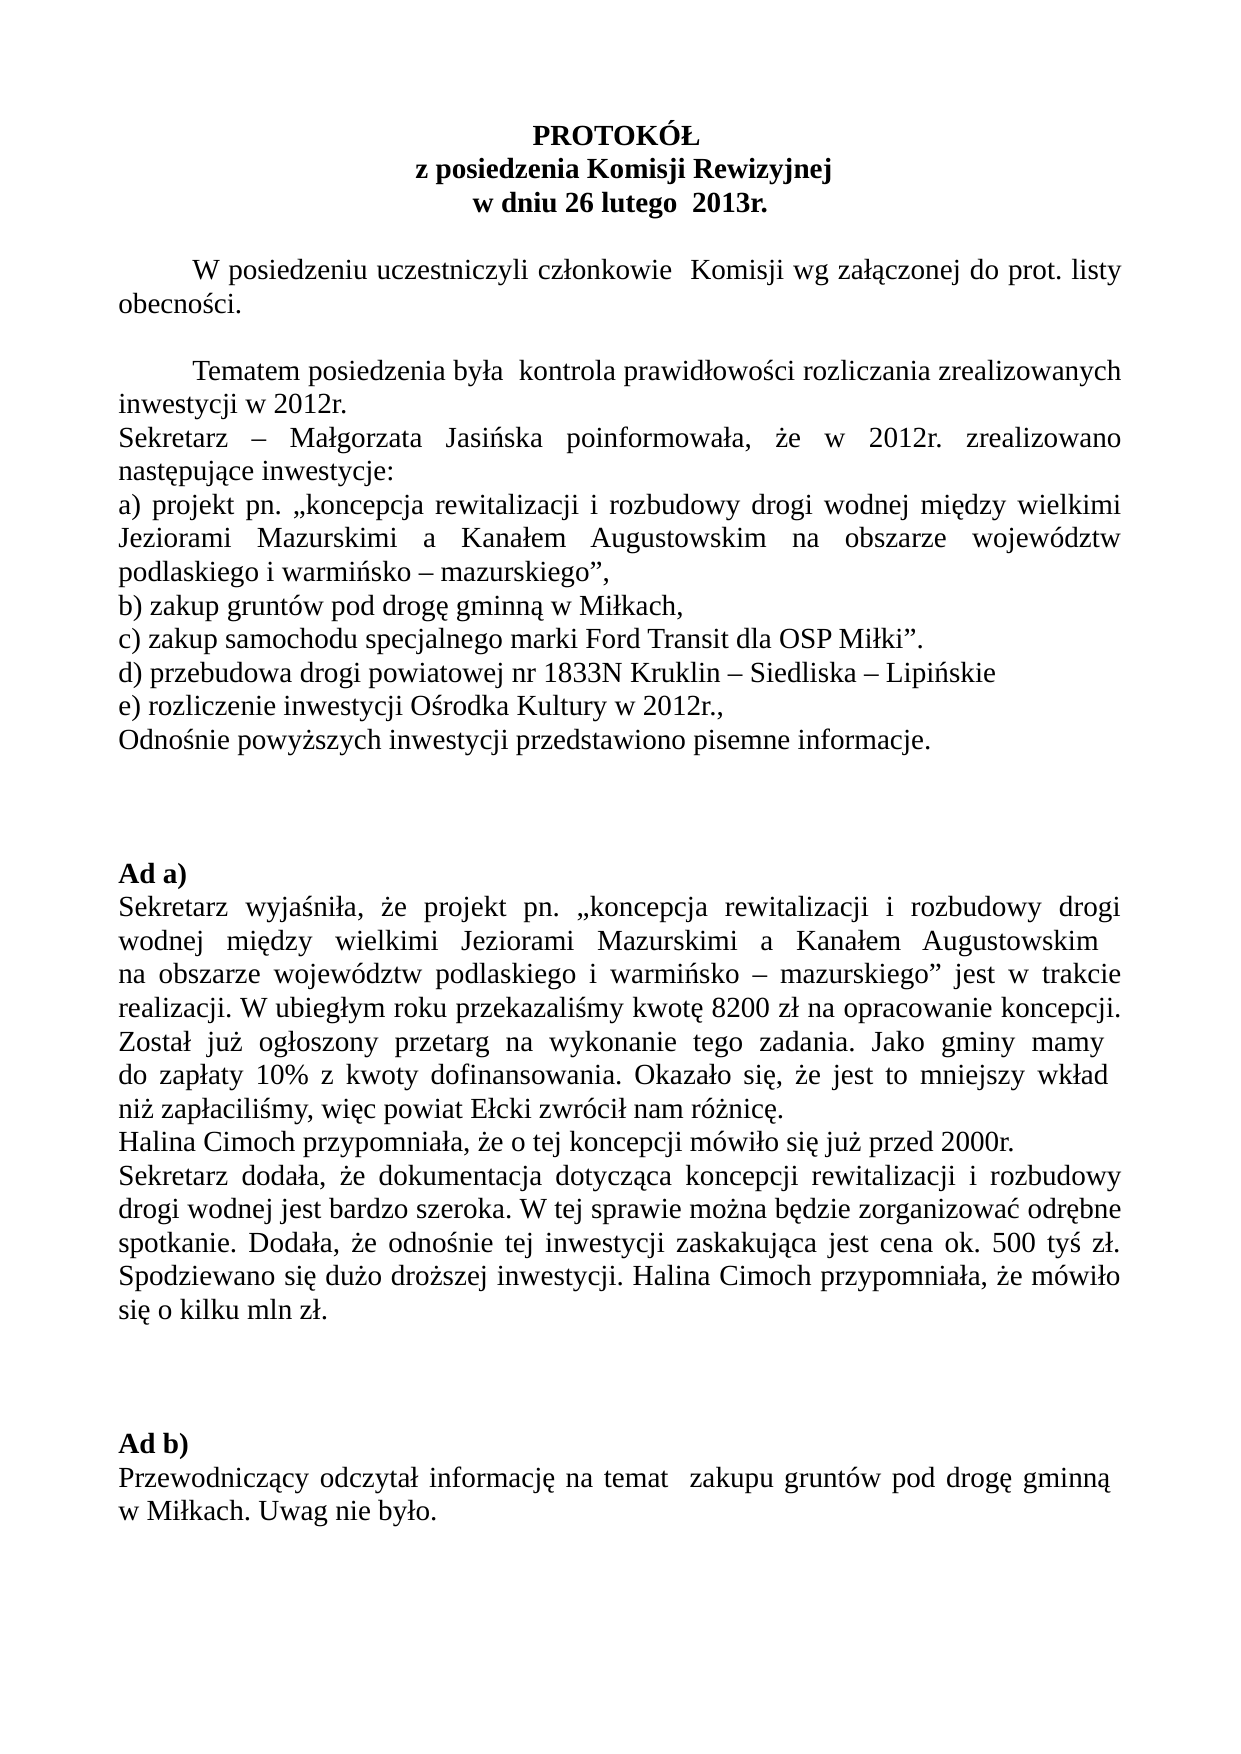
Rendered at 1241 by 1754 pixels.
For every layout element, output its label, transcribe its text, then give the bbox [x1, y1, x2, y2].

text Przewodniczący odczytał informację na temat zakupu gruntów pod drogę gminną w Miłkach. Uwag nie było. [118, 1460, 1122, 1527]
text w dniu 26 lutego 2013r. [118, 185, 1122, 219]
text c) zakup samochodu specjalnego marki Ford Transit dla OSP Miłki”. [118, 621, 1122, 655]
text Sekretarz wyjaśniła, że projekt pn. „koncepcja rewitalizacji i rozbudowy drogi wodnej między wielkimi Jeziorami Mazurskimi a Kanałem Augustowskim na obszarze województw podlaskiego i warmińsko – mazurskiego” jest w trakcie realizacji. W ubiegłym roku przekazaliśmy kwotę 8200 zł na opracowanie koncepcji. Został już ogłoszony przetarg na wykonanie tego zadania. Jako gminy mamy do zapłaty 10% z kwoty dofinansowania. Okazało się, że jest to mniejszy wkład niż zapłaciliśmy, więc powiat Ełcki zwrócił nam różnicę. [118, 889, 1122, 1124]
text a) projekt pn. „koncepcja rewitalizacji i rozbudowy drogi wodnej między wielkimi Jeziorami Mazurskimi a Kanałem Augustowskim na obszarze województw podlaskiego i warmińsko – mazurskiego”, [118, 487, 1122, 588]
text W posiedzeniu uczestniczyli członkowie Komisji wg załączonej do prot. listy obecności. [118, 252, 1122, 319]
text Ad b) [118, 1426, 1122, 1460]
text Ad a) [118, 856, 1122, 889]
text b) zakup gruntów pod drogę gminną w Miłkach, [118, 588, 1122, 621]
text PROTOKÓŁ [118, 118, 1122, 152]
text Sekretarz dodała, że dokumentacja dotycząca koncepcji rewitalizacji i rozbudowy drogi wodnej jest bardzo szeroka. W tej sprawie można będzie zorganizować odrębne spotkanie. Dodała, że odnośnie tej inwestycji zaskakująca jest cena ok. 500 tyś zł. Spodziewano się dużo droższej inwestycji. Halina Cimoch przypomniała, że mówiło się o kilku mln zł. [118, 1158, 1122, 1326]
text Halina Cimoch przypomniała, że o tej koncepcji mówiło się już przed 2000r. [118, 1124, 1122, 1158]
text Sekretarz – Małgorzata Jasińska poinformowała, że w 2012r. zrealizowano następujące inwestycje: [118, 420, 1122, 487]
text d) przebudowa drogi powiatowej nr 1833N Kruklin – Siedliska – Lipińskie [118, 655, 1122, 688]
text Odnośnie powyższych inwestycji przedstawiono pisemne informacje. [118, 722, 1122, 755]
text z posiedzenia Komisji Rewizyjnej [118, 152, 1122, 185]
text Tematem posiedzenia była kontrola prawidłowości rozliczania zrealizowanych inwestycji w 2012r. [118, 353, 1122, 420]
text e) rozliczenie inwestycji Ośrodka Kultury w 2012r., [118, 688, 1122, 722]
